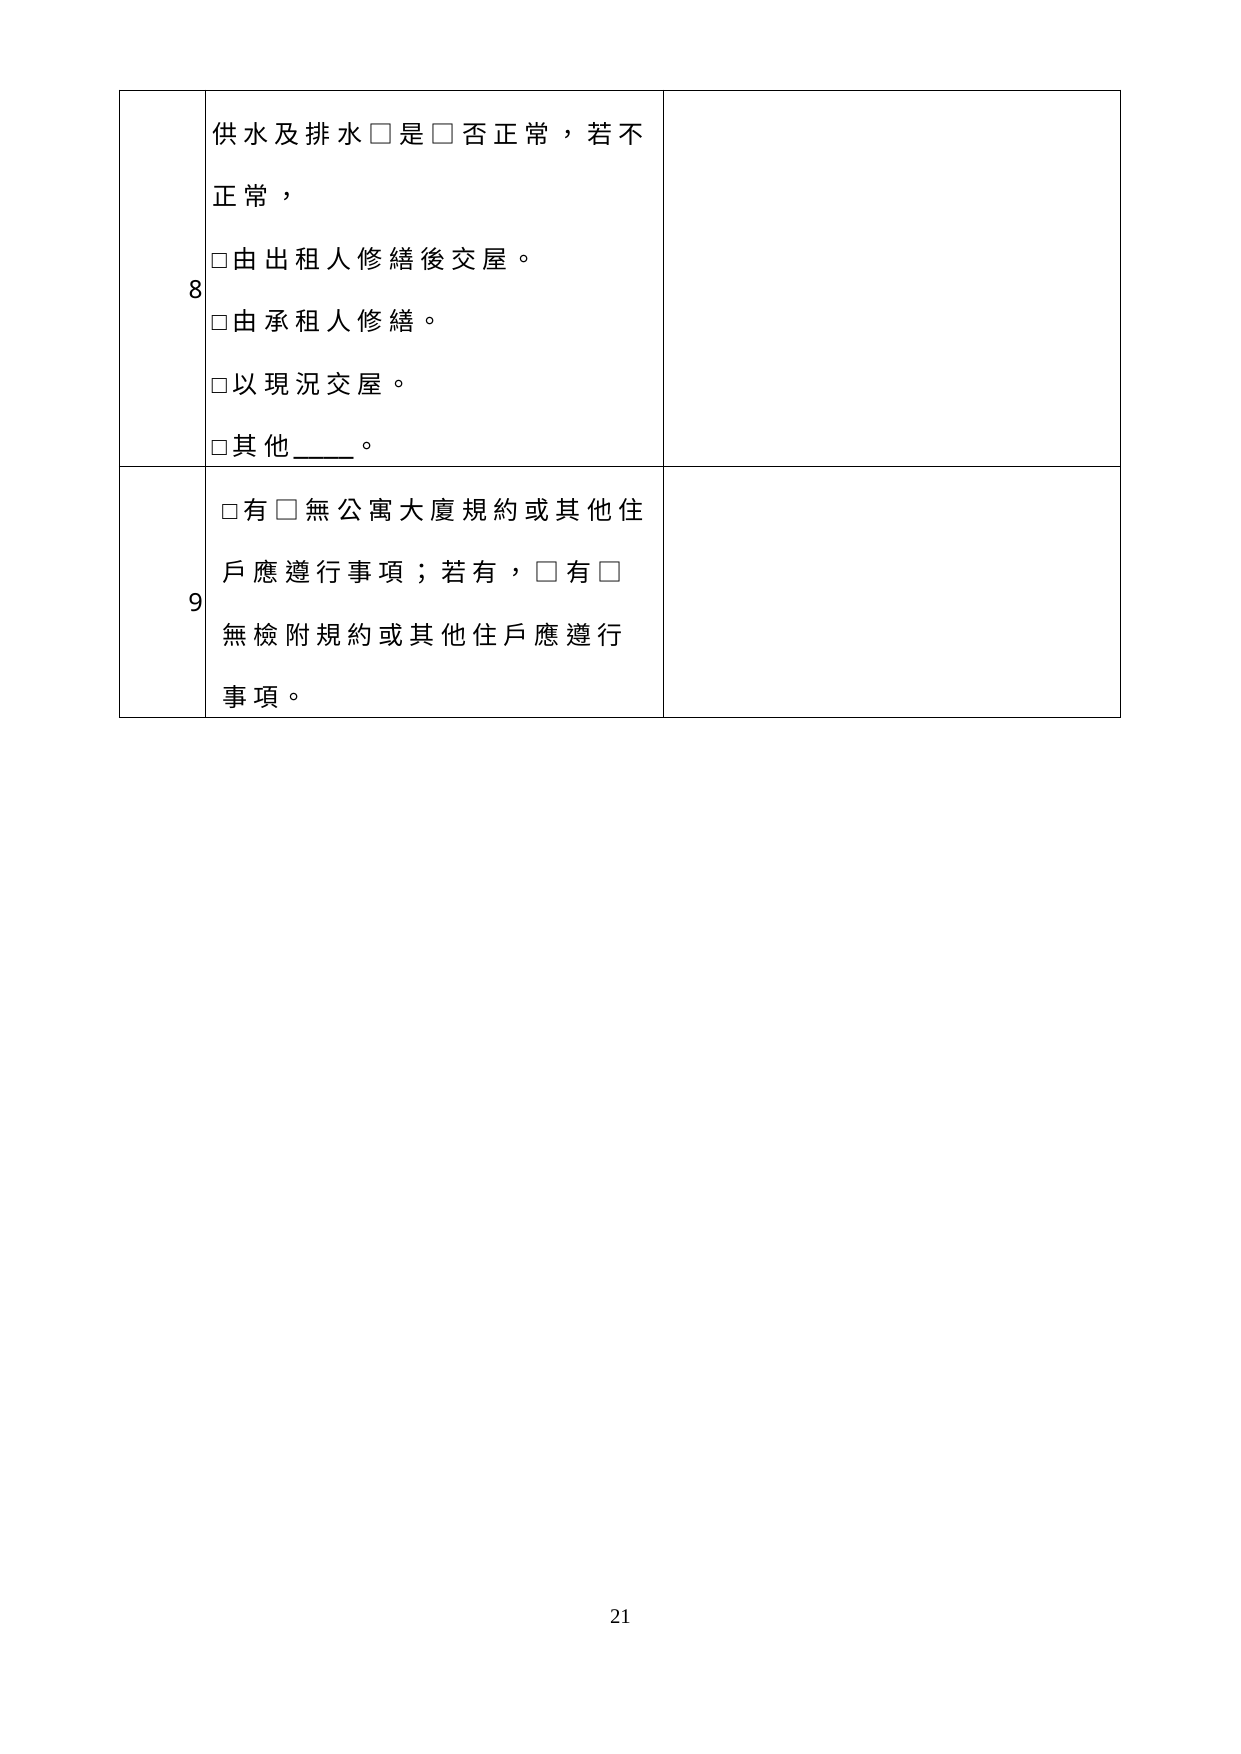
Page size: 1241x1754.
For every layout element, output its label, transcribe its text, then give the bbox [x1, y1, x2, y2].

table_cell □有□無公寓大廈規約或其他住戶應遵行事項；若有，□有□無檢附規約或其他住戶應遵行事項。 [206, 467, 663, 717]
table_cell 供水及排水□是□否正常，若不正常， □由出租人修繕後交屋。 □由承租人修繕。 □以現況交屋。 □其他____。 [206, 91, 663, 466]
table_cell [664, 467, 1120, 717]
table_cell 8 [120, 91, 205, 466]
table_cell [664, 91, 1120, 466]
table_cell 9 [120, 467, 205, 717]
